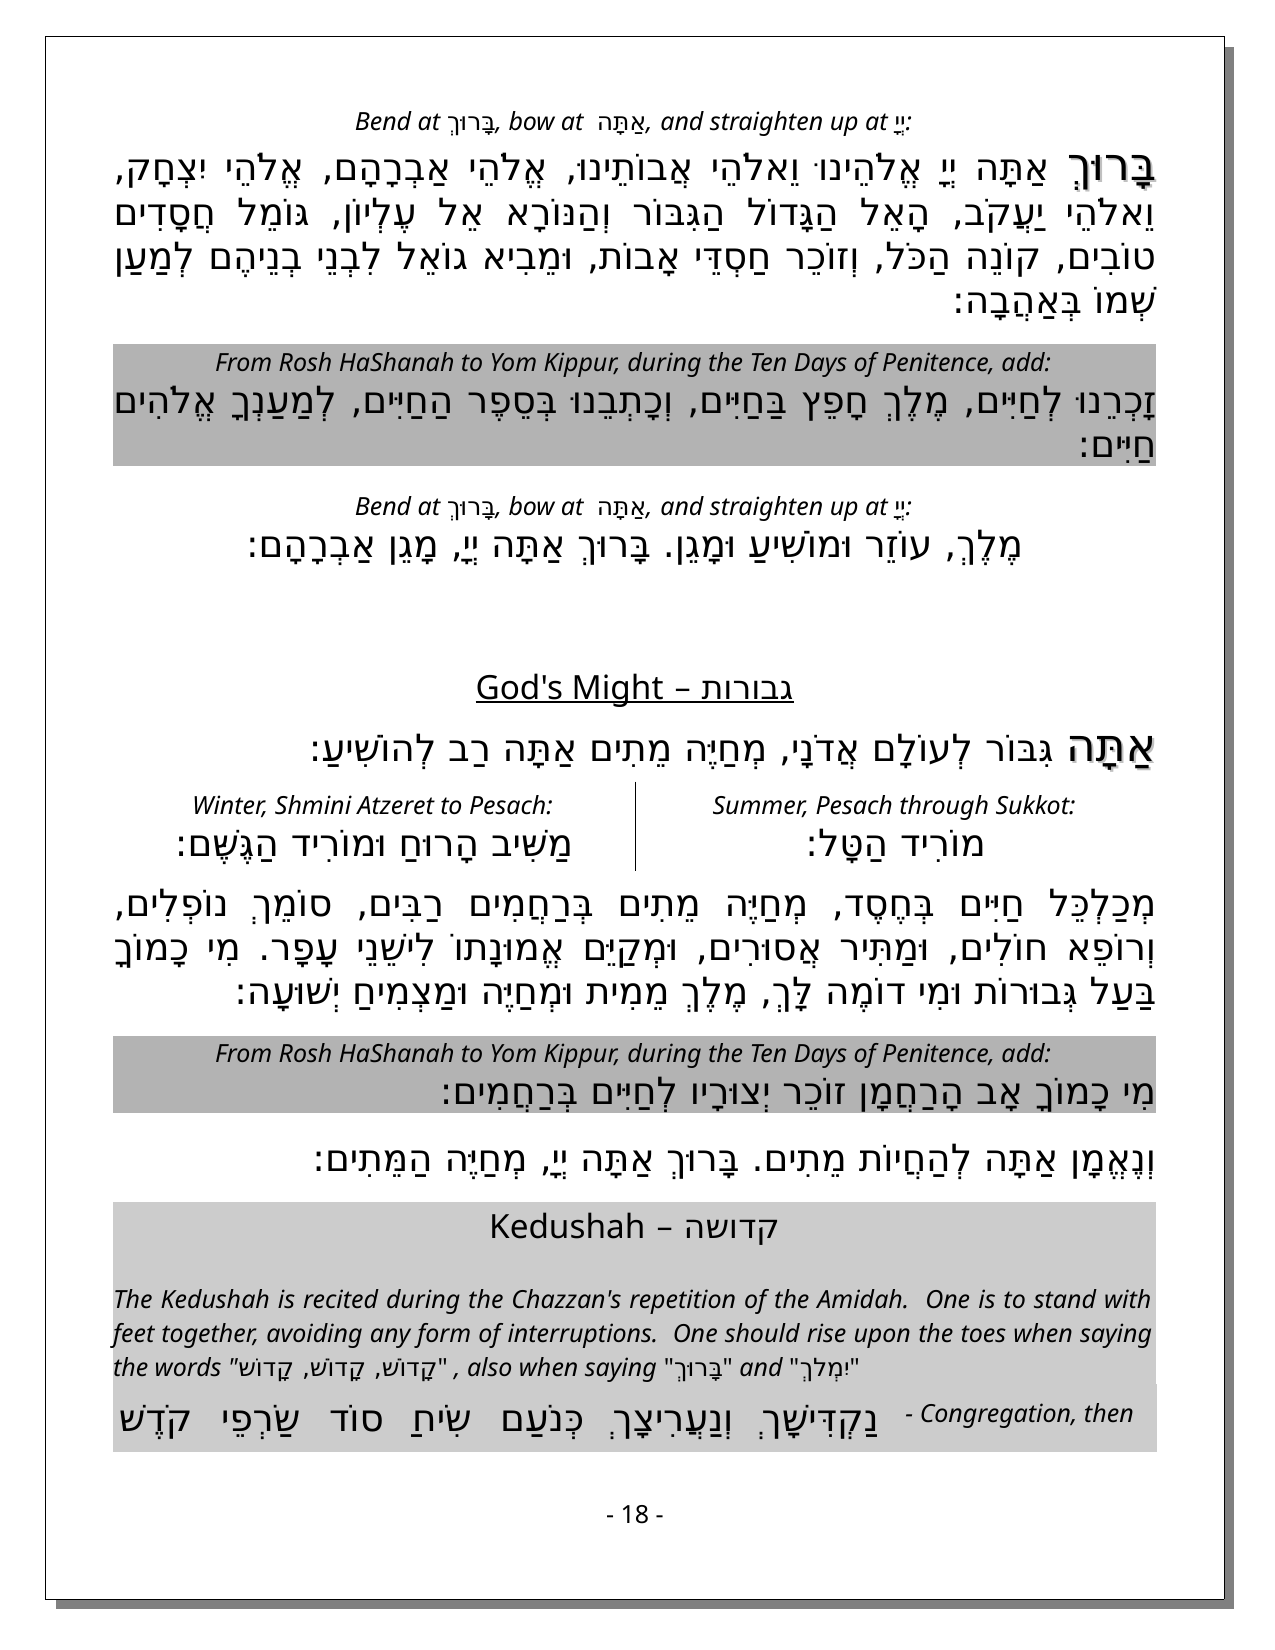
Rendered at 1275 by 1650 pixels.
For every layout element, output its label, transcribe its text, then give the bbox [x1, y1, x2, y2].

text Bend at בָּרוּךְ, bow at אַתָּה, and straighten up at יְיָ: [113, 489, 1156, 523]
text בָּרוּךְ אַתָּה יְיָ אֱלֹהֵינוּ וֵאלֹהֵי אֲבוֹתֵינוּ, אֱלֹהֵי אַבְרָהָם, אֱלֹהֵי יִצְחָק, וֵאלֹהֵי יַעֲקֹב, הָאֵל הַגָּדוֹל הַגִּבּוֹר וְהַנּוֹרָא אֵל עֶלְיוֹן, גּוֹמֵל חֲסָדִים טוֹבִים, קוֹנֵה הַכֹּל, וְזוֹכֵר חַסְדֵּי אָבוֹת, וּמֵבִיא גוֹאֵל לִבְנֵי בְנֵיהֶם לְמַעַן שְׁמוֹ בְּאַהֲבָה: [113, 138, 1156, 322]
table_header Summer, Pesach through Sukkot: מוֹרִיד הַטָּל: [636, 782, 1156, 871]
text מִי כָמוֹךָ אָב הָרַחֲמָן זוֹכֵר יְצוּרָיו לְחַיִּים בְּרַחֲמִים: [113, 1070, 1156, 1113]
text זָכְרֵנוּ לְחַיִּים, מֶלֶךְ חָפֵץ בַּחַיִּים, וְכָתְבֵנוּ בְּסֵפֶר הַחַיִּים, לְמַעַנְךָ אֱלֹהִים חַיִּים: [113, 379, 1156, 466]
text אַתָּה גִּבּוֹר לְעוֹלָם אֲדֹנָי, מְחַיֶּה מֵתִים אַתָּה רַב לְהוֹשִׁיעַ: [113, 718, 1156, 772]
text From Rosh HaShanah to Yom Kippur, during the Ten Days of Penitence, add: [113, 1036, 1156, 1070]
text מֶלֶךְ, עוֹזֵר וּמוֹשִׁיעַ וּמָגֵן. בָּרוּךְ אַתָּה יְיָ, מָגֵן אַבְרָהָם: [113, 523, 1156, 566]
table_header Winter, Shmini Atzeret to Pesach: מַשִּׁיב הָרוּחַ וּמוֹרִיד הַגֶּשֶּׁם: [113, 782, 635, 871]
text Bend at בָּרוּךְ, bow at אַתָּה, and straighten up at יְיָ: [113, 103, 1156, 138]
text וְנֶאֱמָן אַתָּה לְהַחֲיוֹת מֵתִים. בָּרוּךְ אַתָּה יְיָ, מְחַיֶּה הַמֵּתִים: [113, 1136, 1156, 1180]
text קדושה – Kedushah [113, 1202, 1156, 1248]
text מְכַלְכֵּל חַיִּים בְּחֶסֶד, מְחַיֶּה מֵתִים בְּרַחֲמִים רַבִּים, סוֹמֵךְ נוֹפְלִים, וְרוֹפֵא חוֹלִים, וּמַתִּיר אֲסוּרִים, וּמְקַיֵּם אֱמוּנָתוֹ לִישֵׁנֵי עָפָר. מִי כָמוֹךָ בַּעַל גְּבוּרוֹת וּמִי דוֹמֶה לָּךְ, מֶלֶךְ מֵמִית וּמְחַיֶּה וּמַצְמִיחַ יְשׁוּעָה: [113, 882, 1156, 1013]
text From Rosh HaShanah to Yom Kippur, during the Ten Days of Penitence, add: [113, 344, 1156, 379]
table_header נַקְדִּישָׁךְ וְנַעֲרִיצָךְ כְּנֹעַם שִֹיחַ סוֹד שַֹרְפֵי קֹדֶשׁ [113, 1384, 885, 1452]
text The Kedushah is recited during the Chazzan's repetition of the Amidah. One is to stand with feet together, avoiding any form of interruptions. One should rise upon the toes when saying the words "קָדוֹשׁ, קָדוֹשׁ, קָדוֹש" , also when saying "בָּרוּךְ" and "יִמְלךְ" [113, 1282, 1156, 1384]
text גבורות – God's Might [113, 663, 1156, 709]
table_header - Congregation, then [885, 1384, 1157, 1452]
